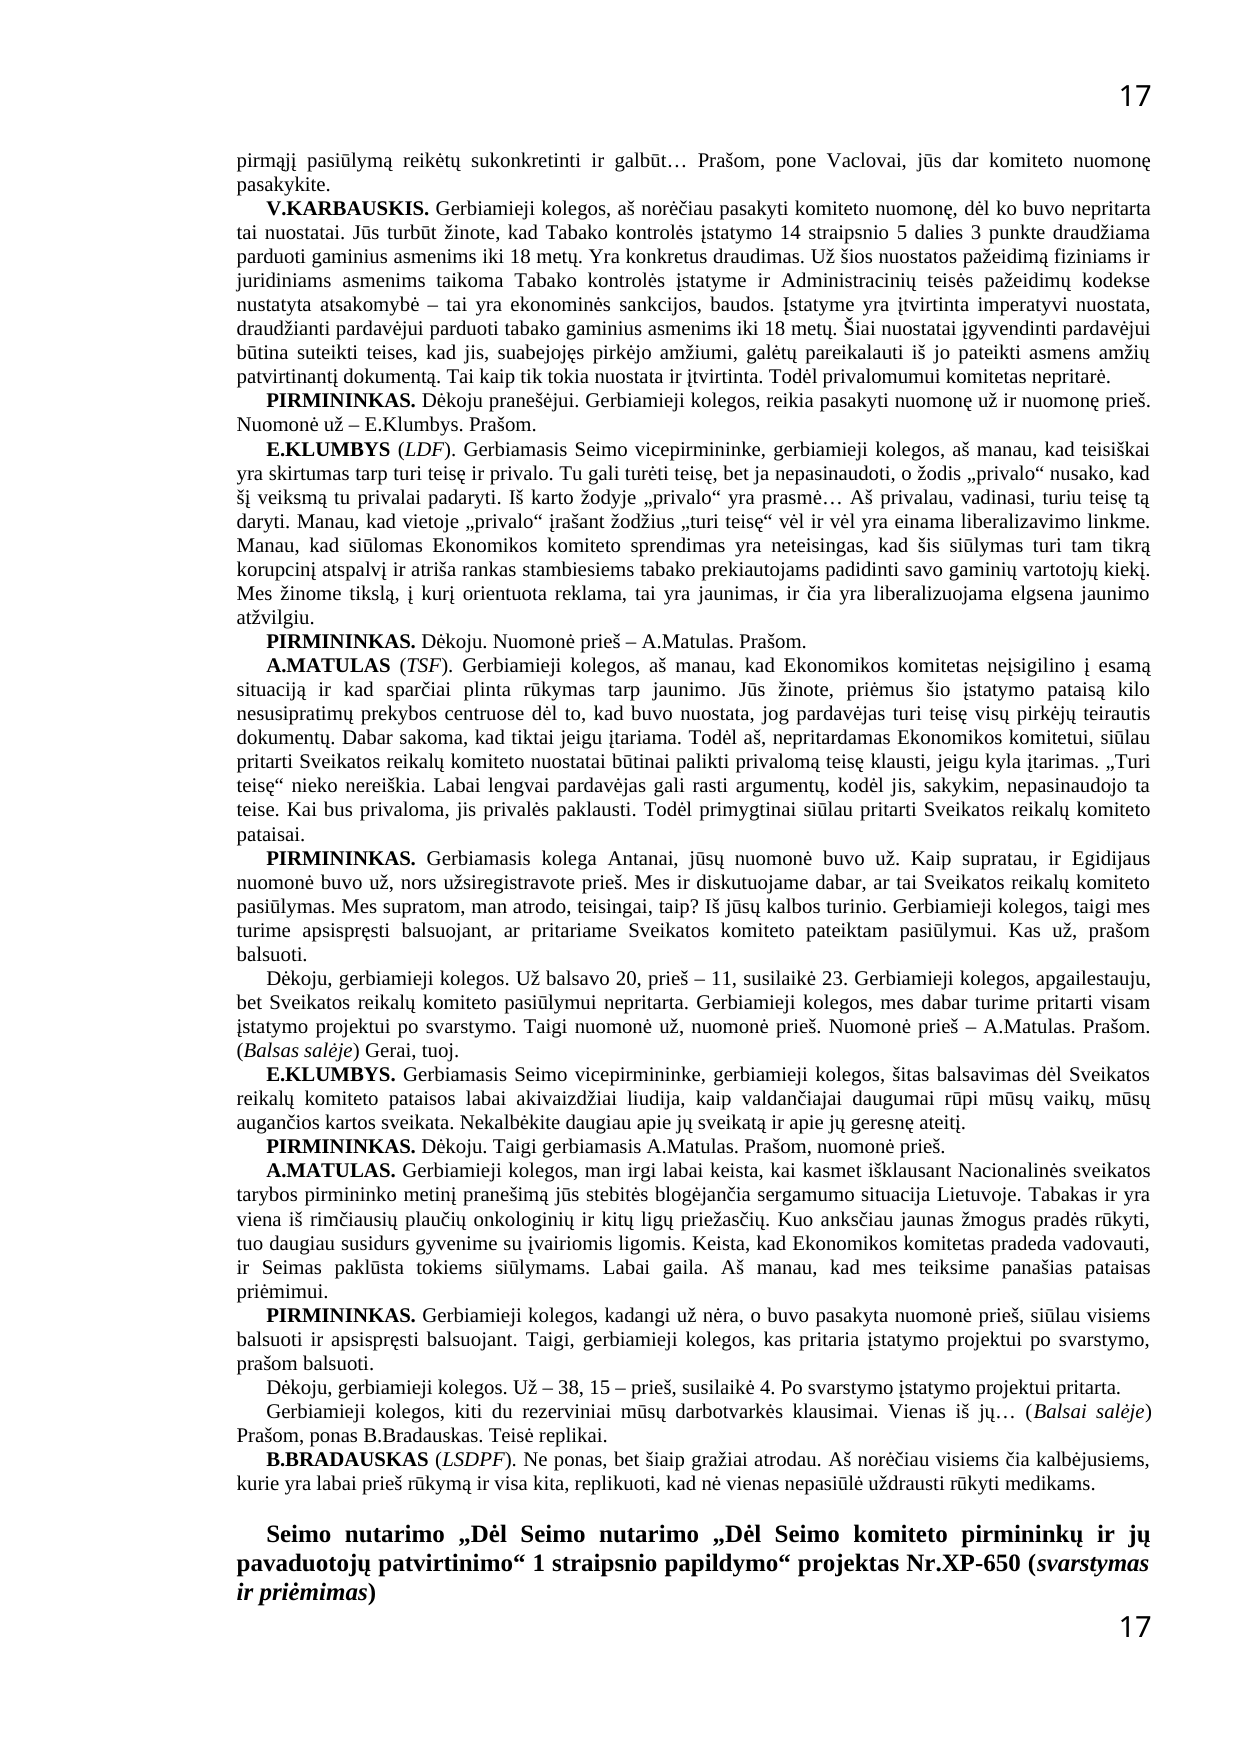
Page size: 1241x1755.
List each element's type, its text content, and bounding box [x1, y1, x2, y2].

text PIRMININKAS. Dėkoju. Nuomonė prieš – A.Matulas. Prašom. [236, 629, 1152, 653]
text A.MATULAS (TSF). Gerbiamieji kolegos, aš manau, kad Ekonomikos komitetas neįsigilino į esamą situaciją ir kad sparčiai plinta rūkymas tarp jaunimo. Jūs žinote, priėmus šio įstatymo pataisą kilo nesusipratimų prekybos centruose dėl to, kad buvo nuostata, jog pardavėjas turi teisę visų pirkėjų teirautis dokumentų. Dabar sakoma, kad tiktai jeigu įtariama. Todėl aš, nepritardamas Ekonomikos komitetui, siūlau pritarti Sveikatos reikalų komiteto nuostatai būtinai palikti privalomą teisę klausti, jeigu kyla įtarimas. „Turi teisę“ nieko nereiškia. Labai lengvai pardavėjas gali rasti argumentų, kodėl jis, sakykim, nepasinaudojo ta teise. Kai bus privaloma, jis privalės paklausti. Todėl primygtinai siūlau pritarti Sveikatos reikalų komiteto pataisai. [236, 653, 1152, 846]
text pirmąjį pasiūlymą reikėtų sukonkretinti ir galbūt… Prašom, pone Vaclovai, jūs dar komiteto nuomonę pasakykite. [236, 148, 1152, 196]
text E.KLUMBYS (LDF). Gerbiamasis Seimo vicepirmininke, gerbiamieji kolegos, aš manau, kad teisiškai yra skirtumas tarp turi teisę ir privalo. Tu gali turėti teisę, bet ja nepasinaudoti, o žodis „privalo“ nusako, kad šį veiksmą tu privalai padaryti. Iš karto žodyje „privalo“ yra prasmė… Aš privalau, vadinasi, turiu teisę tą daryti. Manau, kad vietoje „privalo“ įrašant žodžius „turi teisę“ vėl ir vėl yra einama liberalizavimo linkme. Manau, kad siūlomas Ekonomikos komiteto sprendimas yra neteisingas, kad šis siūlymas turi tam tikrą korupcinį atspalvį ir atriša rankas stambiesiems tabako prekiautojams padidinti savo gaminių vartotojų kiekį. Mes žinome tikslą, į kurį orientuota reklama, tai yra jaunimas, ir čia yra liberalizuojama elgsena jaunimo atžvilgiu. [236, 436, 1152, 629]
text Seimo nutarimo „Dėl Seimo nutarimo „Dėl Seimo komiteto pirmininkų ir jų pavaduotojų patvirtinimo“ 1 straipsnio papildymo“ projektas Nr.XP-650 (svarstymas ir priėmimas) [236, 1519, 1152, 1606]
text B.BRADAUSKAS (LSDPF). Ne ponas, bet šiaip gražiai atrodau. Aš norėčiau visiems čia kalbėjusiems, kurie yra labai prieš rūkymą ir visa kita, replikuoti, kad nė vienas nepasiūlė uždrausti rūkyti medikams. [236, 1447, 1152, 1495]
text Gerbiamieji kolegos, kiti du rezerviniai mūsų darbotvarkės klausimai. Vienas iš jų… (Balsai salėje) Prašom, ponas B.Bradauskas. Teisė replikai. [236, 1399, 1152, 1447]
text A.MATULAS. Gerbiamieji kolegos, man irgi labai keista, kai kasmet išklausant Nacionalinės sveikatos tarybos pirmininko metinį pranešimą jūs stebitės blogėjančia sergamumo situacija Lietuvoje. Tabakas ir yra viena iš rimčiausių plaučių onkologinių ir kitų ligų priežasčių. Kuo anksčiau jaunas žmogus pradės rūkyti, tuo daugiau susidurs gyvenime su įvairiomis ligomis. Keista, kad Ekonomikos komitetas pradeda vadovauti, ir Seimas paklūsta tokiems siūlymams. Labai gaila. Aš manau, kad mes teiksime panašias pataisas priėmimui. [236, 1158, 1152, 1303]
text PIRMININKAS. Dėkoju. Taigi gerbiamasis A.Matulas. Prašom, nuomonė prieš. [236, 1134, 1152, 1158]
text PIRMININKAS. Gerbiamieji kolegos, kadangi už nėra, o buvo pasakyta nuomonė prieš, siūlau visiems balsuoti ir apsispręsti balsuojant. Taigi, gerbiamieji kolegos, kas pritaria įstatymo projektui po svarstymo, prašom balsuoti. [236, 1303, 1152, 1375]
text Dėkoju, gerbiamieji kolegos. Už – 38, 15 – prieš, susilaikė 4. Po svarstymo įstatymo projektui pritarta. [236, 1375, 1152, 1399]
text Dėkoju, gerbiamieji kolegos. Už balsavo 20, prieš – 11, susilaikė 23. Gerbiamieji kolegos, apgailestauju, bet Sveikatos reikalų komiteto pasiūlymui nepritarta. Gerbiamieji kolegos, mes dabar turime pritarti visam įstatymo projektui po svarstymo. Taigi nuomonė už, nuomonė prieš. Nuomonė prieš – A.Matulas. Prašom. (Balsas salėje) Gerai, tuoj. [236, 966, 1152, 1062]
text PIRMININKAS. Dėkoju pranešėjui. Gerbiamieji kolegos, reikia pasakyti nuomonę už ir nuomonę prieš. Nuomonė už – E.Klumbys. Prašom. [236, 388, 1152, 436]
text V.KARBAUSKIS. Gerbiamieji kolegos, aš norėčiau pasakyti komiteto nuomonę, dėl ko buvo nepritarta tai nuostatai. Jūs turbūt žinote, kad Tabako kontrolės įstatymo 14 straipsnio 5 dalies 3 punkte draudžiama parduoti gaminius asmenims iki 18 metų. Yra konkretus draudimas. Už šios nuostatos pažeidimą fiziniams ir juridiniams asmenims taikoma Tabako kontrolės įstatyme ir Administracinių teisės pažeidimų kodekse nustatyta atsakomybė – tai yra ekonominės sankcijos, baudos. Įstatyme yra įtvirtinta imperatyvi nuostata, draudžianti pardavėjui parduoti tabako gaminius asmenims iki 18 metų. Šiai nuostatai įgyvendinti pardavėjui būtina suteikti teises, kad jis, suabejojęs pirkėjo amžiumi, galėtų pareikalauti iš jo pateikti asmens amžių patvirtinantį dokumentą. Tai kaip tik tokia nuostata ir įtvirtinta. Todėl privalomumui komitetas nepritarė. [236, 196, 1152, 388]
text E.KLUMBYS. Gerbiamasis Seimo vicepirmininke, gerbiamieji kolegos, šitas balsavimas dėl Sveikatos reikalų komiteto pataisos labai akivaizdžiai liudija, kaip valdančiajai daugumai rūpi mūsų vaikų, mūsų augančios kartos sveikata. Nekalbėkite daugiau apie jų sveikatą ir apie jų geresnę ateitį. [236, 1062, 1152, 1134]
text PIRMININKAS. Gerbiamasis kolega Antanai, jūsų nuomonė buvo už. Kaip supratau, ir Egidijaus nuomonė buvo už, nors užsiregistravote prieš. Mes ir diskutuojame dabar, ar tai Sveikatos reikalų komiteto pasiūlymas. Mes supratom, man atrodo, teisingai, taip? Iš jūsų kalbos turinio. Gerbiamieji kolegos, taigi mes turime apsispręsti balsuojant, ar pritariame Sveikatos komiteto pateiktam pasiūlymui. Kas už, prašom balsuoti. [236, 846, 1152, 966]
